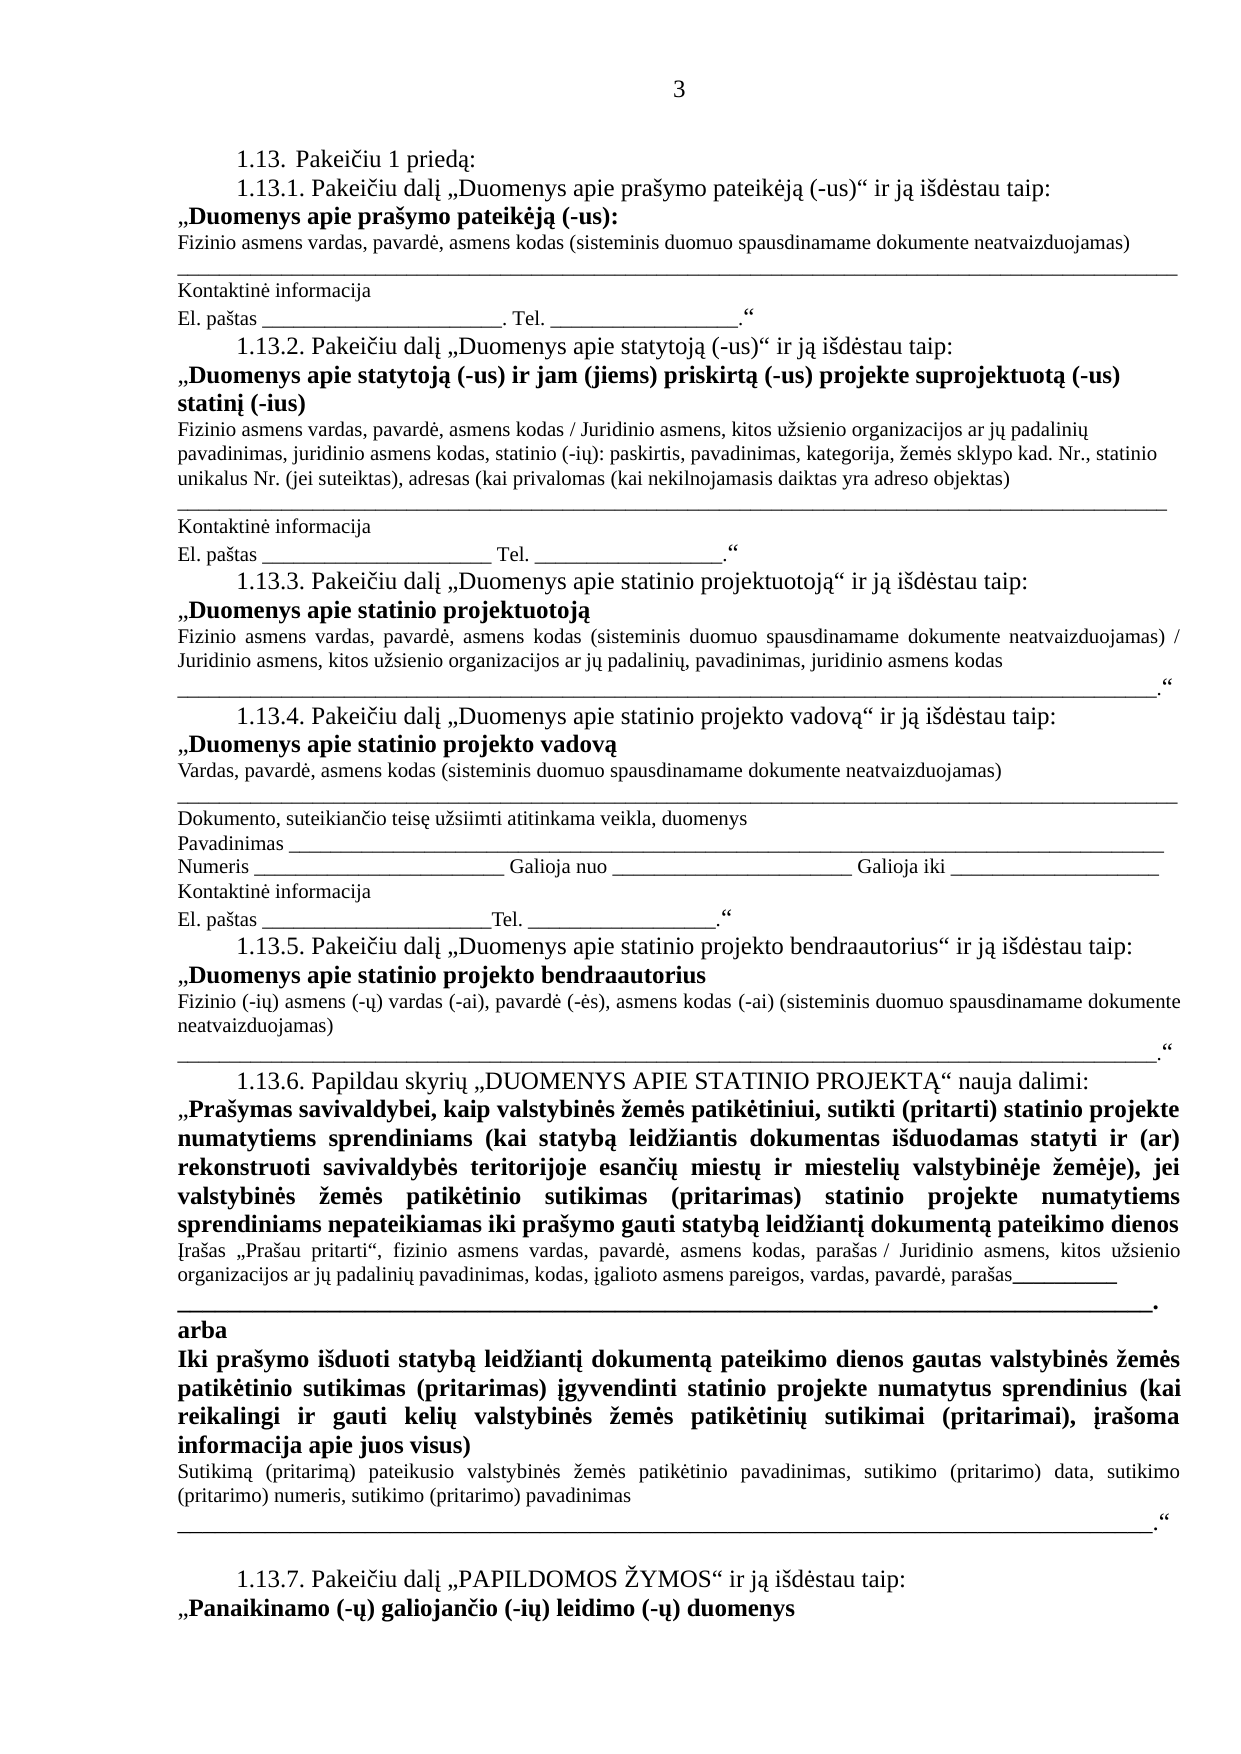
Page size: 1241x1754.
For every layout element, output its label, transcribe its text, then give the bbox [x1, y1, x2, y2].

text El. paštas ______________________Tel. __________________.“ [177, 903, 1181, 931]
text Sutikimą (pritarimą) pateikusio valstybinės žemės patikėtinio pavadinimas, sutikimo (pritarimo) data, sutikimo (pritarimo) numeris, sutikimo (pritarimo) pavadinimas [177, 1459, 1181, 1507]
text 1.13. Pakeičiu 1 priedą: [177, 144, 1181, 173]
text Iki prašymo išduoti statybą leidžiantį dokumentą pateikimo dienos gautas valstybinės žemės patikėtinio sutikimas (pritarimas) įgyvendinti statinio projekte numatytus sprendinius (kai reikalingi ir gauti kelių valstybinės žemės patikėtinių sutikimai (pritarimai), įrašoma informacija apie juos visus) [177, 1344, 1181, 1459]
text „Duomenys apie statinio projektuotoją [177, 595, 1181, 624]
text Pavadinimas ____________________________________________________________________________________ [177, 830, 1181, 854]
text Fizinio asmens vardas, pavardė, asmens kodas (sisteminis duomuo spausdinamame dokumente neatvaizduojamas) [177, 230, 1181, 254]
text 1.13.5. Pakeičiu dalį „Duomenys apie statinio projekto bendraautorius“ ir ją išdėstau taip: [177, 931, 1181, 960]
text „Duomenys apie prašymo pateikėją (-us): [177, 201, 1181, 230]
text 1.13.4. Pakeičiu dalį „Duomenys apie statinio projekto vadovą“ ir ją išdėstau taip: [177, 701, 1181, 729]
text Įrašas „Prašau pritarti“, fizinio asmens vardas, pavardė, asmens kodas, parašas / Juridinio asmens, kitos užsienio organizacijos ar jų padalinių pavadinimas, kodas, įgalioto asmens pareigos, vardas, pavardė, parašas__________ [177, 1238, 1181, 1286]
text ______________________________________________________________________________.“ [177, 1507, 1181, 1536]
text ______________________________________________________________________________________________.“ [177, 1037, 1181, 1066]
text „Duomenys apie statinio projekto vadovą [177, 729, 1181, 758]
text ________________________________________________________________________________________________ [177, 782, 1181, 806]
text Numeris ________________________ Galioja nuo _______________________ Galioja iki ____________________ [177, 854, 1181, 878]
text „Prašymas savivaldybei, kaip valstybinės žemės patikėtiniui, sutikti (pritarti) statinio projekte numatytiems sprendiniams (kai statybą leidžiantis dokumentas išduodamas statyti ir (ar) rekonstruoti savivaldybės teritorijoje esančių miestų ir miestelių valstybinėje žemėje), jei valstybinės žemės patikėtinio sutikimas (pritarimas) statinio projekte numatytiems sprendiniams nepateikiamas iki prašymo gauti statybą leidžiantį dokumentą pateikimo dienos [177, 1094, 1181, 1238]
text 1.13.3. Pakeičiu dalį „Duomenys apie statinio projektuotoją“ ir ją išdėstau taip: [177, 566, 1181, 595]
text „Duomenys apie statytoją (-us) ir jam (jiems) priskirtą (-us) projekte suprojektuotą (-us) statinį (-ius) [177, 360, 1181, 417]
text Kontaktinė informacija [177, 278, 1181, 302]
text Vardas, pavardė, asmens kodas (sisteminis duomuo spausdinamame dokumente neatvaizduojamas) [177, 758, 1181, 782]
text Dokumento, suteikiančio teisę užsiimti atitinkama veikla, duomenys [177, 806, 1181, 830]
text Kontaktinė informacija [177, 878, 1181, 903]
text 1.13.1. Pakeičiu dalį „Duomenys apie prašymo pateikėją (-us)“ ir ją išdėstau taip: [177, 173, 1181, 201]
text 1.13.2. Pakeičiu dalį „Duomenys apie statytoją (-us)“ ir ją išdėstau taip: [177, 331, 1181, 360]
text ______________________________________________________________________________________________.“ [177, 672, 1181, 701]
text _______________________________________________________________________________________________ [177, 489, 1181, 513]
text 1.13.6. Papildau skyrių „DUOMENYS APIE STATINIO PROJEKTĄ“ nauja dalimi: [177, 1066, 1181, 1094]
text „Duomenys apie statinio projekto bendraautorius [177, 960, 1181, 989]
text Fizinio asmens vardas, pavardė, asmens kodas / Juridinio asmens, kitos užsienio organizacijos ar jų padalinių pavadinimas, juridinio asmens kodas, statinio (-ių): paskirtis, pavadinimas, kategorija, žemės sklypo kad. Nr., statinio unikalus Nr. (jei suteiktas), adresas (kai privalomas (kai nekilnojamasis daiktas yra adreso objektas) [177, 417, 1181, 489]
text ______________________________________________________________________________. [177, 1286, 1181, 1315]
text ________________________________________________________________________________________________ [177, 254, 1181, 278]
text arba [177, 1315, 1181, 1344]
text 1.13.7. Pakeičiu dalį „PAPILDOMOS ŽYMOS“ ir ją išdėstau taip: [177, 1564, 1181, 1593]
text Kontaktinė informacija [177, 513, 1181, 538]
text El. paštas _______________________. Tel. __________________.“ [177, 302, 1181, 331]
text Fizinio asmens vardas, pavardė, asmens kodas (sisteminis duomuo spausdinamame dokumente neatvaizduojamas) / Juridinio asmens, kitos užsienio organizacijos ar jų padalinių, pavadinimas, juridinio asmens kodas [177, 624, 1181, 672]
text El. paštas ______________________ Tel. __________________.“ [177, 538, 1181, 566]
text „Panaikinamo (-ų) galiojančio (-ių) leidimo (-ų) duomenys [177, 1593, 1181, 1622]
text Fizinio (-ių) asmens (-ų) vardas (-ai), pavardė (-ės), asmens kodas (-ai) (sisteminis duomuo spausdinamame dokumente neatvaizduojamas) [177, 989, 1181, 1037]
